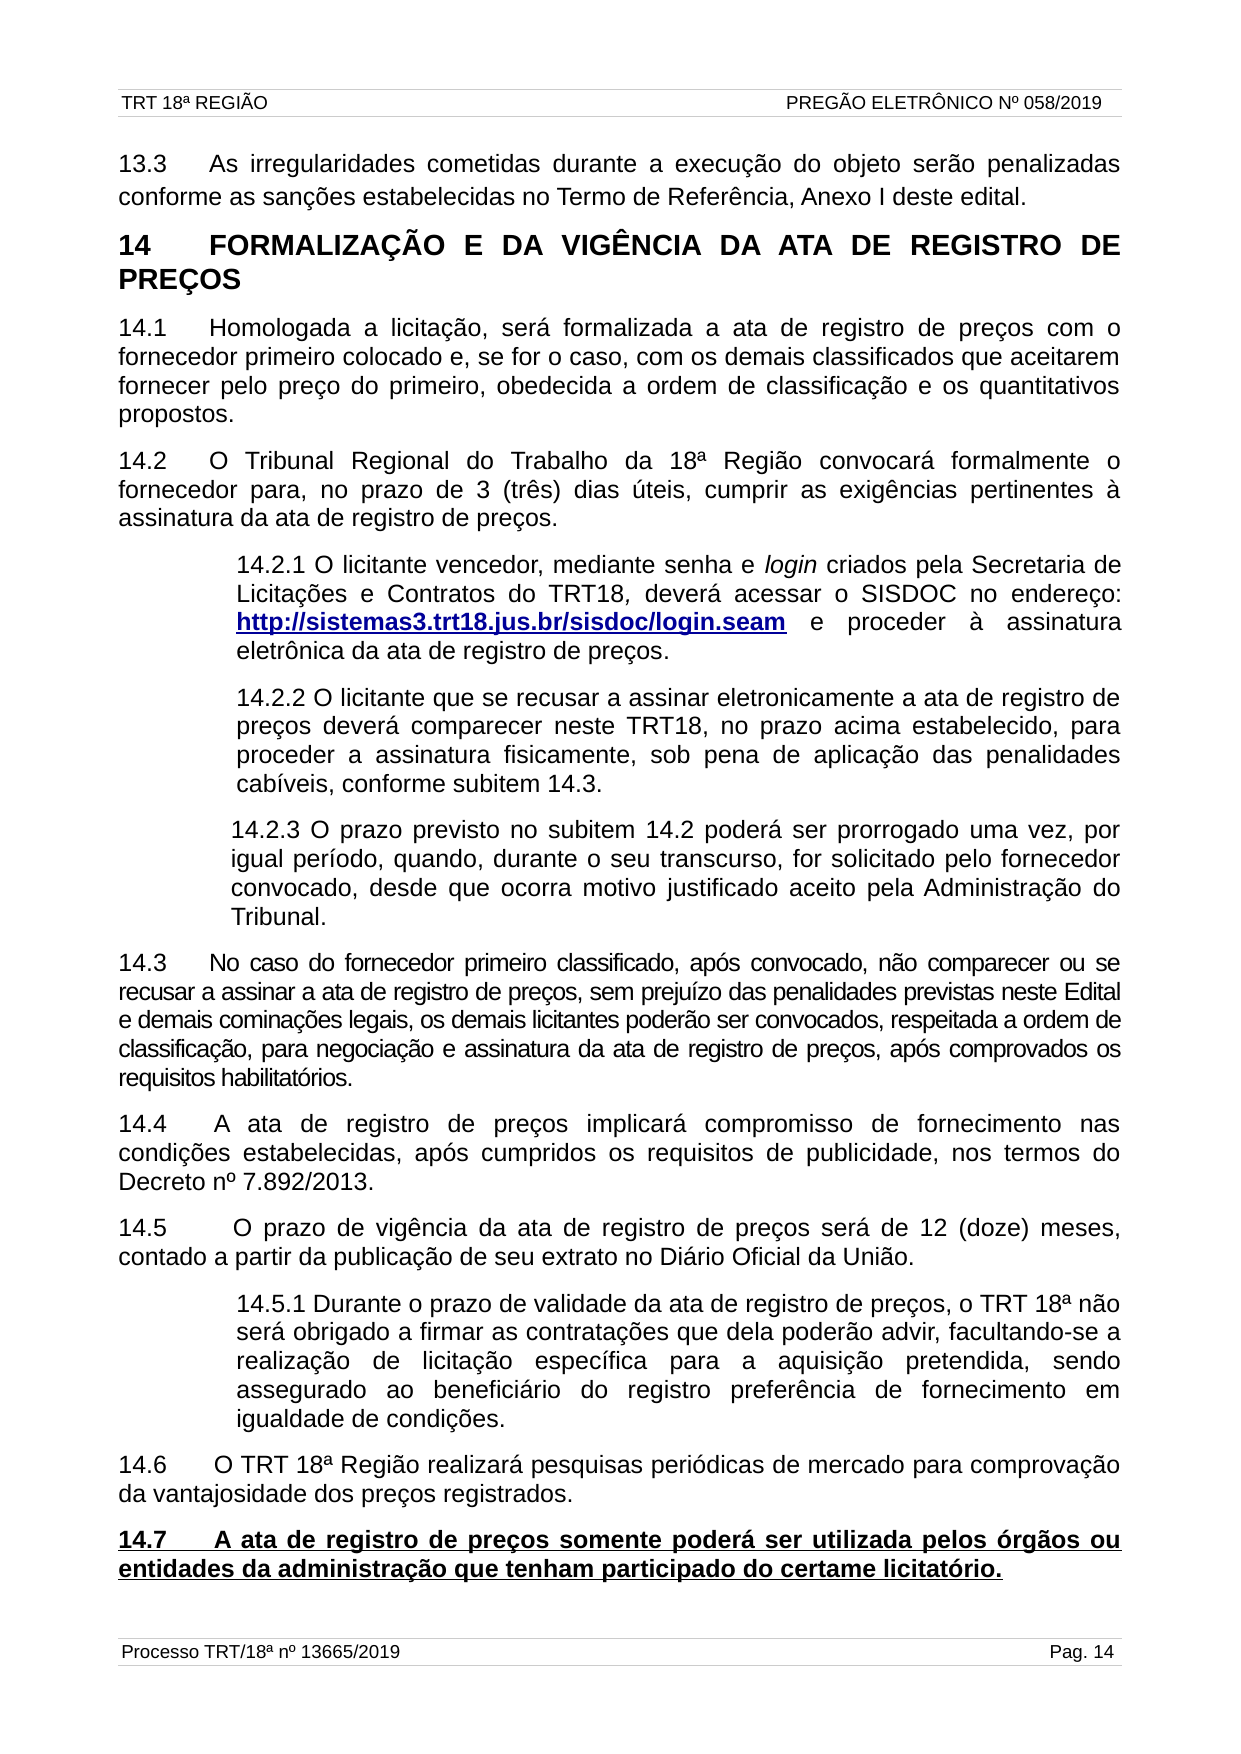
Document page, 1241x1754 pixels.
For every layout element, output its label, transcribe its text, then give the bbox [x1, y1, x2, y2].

text 14.5.1 Durante o prazo de validade da ata de registro de preços, o TRT 18ª não será obrigado a firmar as contratações que dela poderão advir, facultando-se a realização de licitação específica para a aquisição pretendida, sendo assegurado ao beneficiário do registro preferência de fornecimento em igualdade de condições. [236, 1288, 1122, 1432]
text 14.5 O prazo de vigência da ata de registro de preços será de 12 (doze) meses, contado a partir da publicação de seu extrato no Diário Oficial da União. [118, 1213, 1122, 1271]
text 14.2.1 O licitante vencedor, mediante senha e login criados pela Secretaria de Licitações e Contratos do TRT18, deverá acessar o SISDOC no endereço: http://sistemas3.trt18.jus.br/sisdoc/login.seam e proceder à assinatura eletrônica da ata de registro de preços. [236, 550, 1122, 665]
text 14.4 A ata de registro de preços implicará compromisso de fornecimento nas condições estabelecidas, após cumpridos os requisitos de publicidade, nos termos do Decreto nº 7.892/2013. [118, 1109, 1122, 1196]
text 14.1 Homologada a licitação, será formalizada a ata de registro de preços com o fornecedor primeiro colocado e, se for o caso, com os demais classificados que aceitarem fornecer pelo preço do primeiro, obedecida a ordem de classificação e os quantitativos propostos. [118, 313, 1122, 428]
text 14.2 O Tribunal Regional do Trabalho da 18ª Região convocará formalmente o fornecedor para, no prazo de 3 (três) dias úteis, cumprir as exigências pertinentes à assinatura da ata de registro de preços. [118, 446, 1122, 532]
text 14.6 O TRT 18ª Região realizará pesquisas periódicas de mercado para comprovação da vantajosidade dos preços registrados. [118, 1450, 1122, 1507]
text entidades da administração que tenham participado do certame licitatório. [118, 1551, 1122, 1583]
text 14.7 A ata de registro de preços somente poderá ser utilizada pelos órgãos ou [118, 1525, 1122, 1550]
text 14 FORMALIZAÇÃO E DA VIGÊNCIA DA ATA DE REGISTRO DE PREÇOS [118, 228, 1122, 295]
text 13.3 As irregularidades cometidas durante a execução do objeto serão penalizadas conforme as sanções estabelecidas no Termo de Referência, Anexo I deste edital. [118, 146, 1122, 211]
text 14.3 No caso do fornecedor primeiro classificado, após convocado, não comparecer ou se recusar a assinar a ata de registro de preços, sem prejuízo das penalidades previstas neste Edital e demais cominações legais, os demais licitantes poderão ser convocados, respeitada a ordem de classificação, para negociação e assinatura da ata de registro de preços, após comprovados os requisitos habilitatórios. [118, 948, 1122, 1092]
text 14.2.2 O licitante que se recusar a assinar eletronicamente a ata de registro de preços deverá comparecer neste TRT18, no prazo acima estabelecido, para proceder a assinatura fisicamente, sob pena de aplicação das penalidades cabíveis, conforme subitem 14.3. [236, 682, 1122, 797]
list 14.2.3 O prazo previsto no subitem 14.2 poderá ser prorrogado uma vez, por igual período, quando, durante o seu transcurso, for solicitado pelo fornecedor convocado, desde que ocorra motivo justificado aceito pela Administração do Tribunal. [193, 815, 1122, 930]
